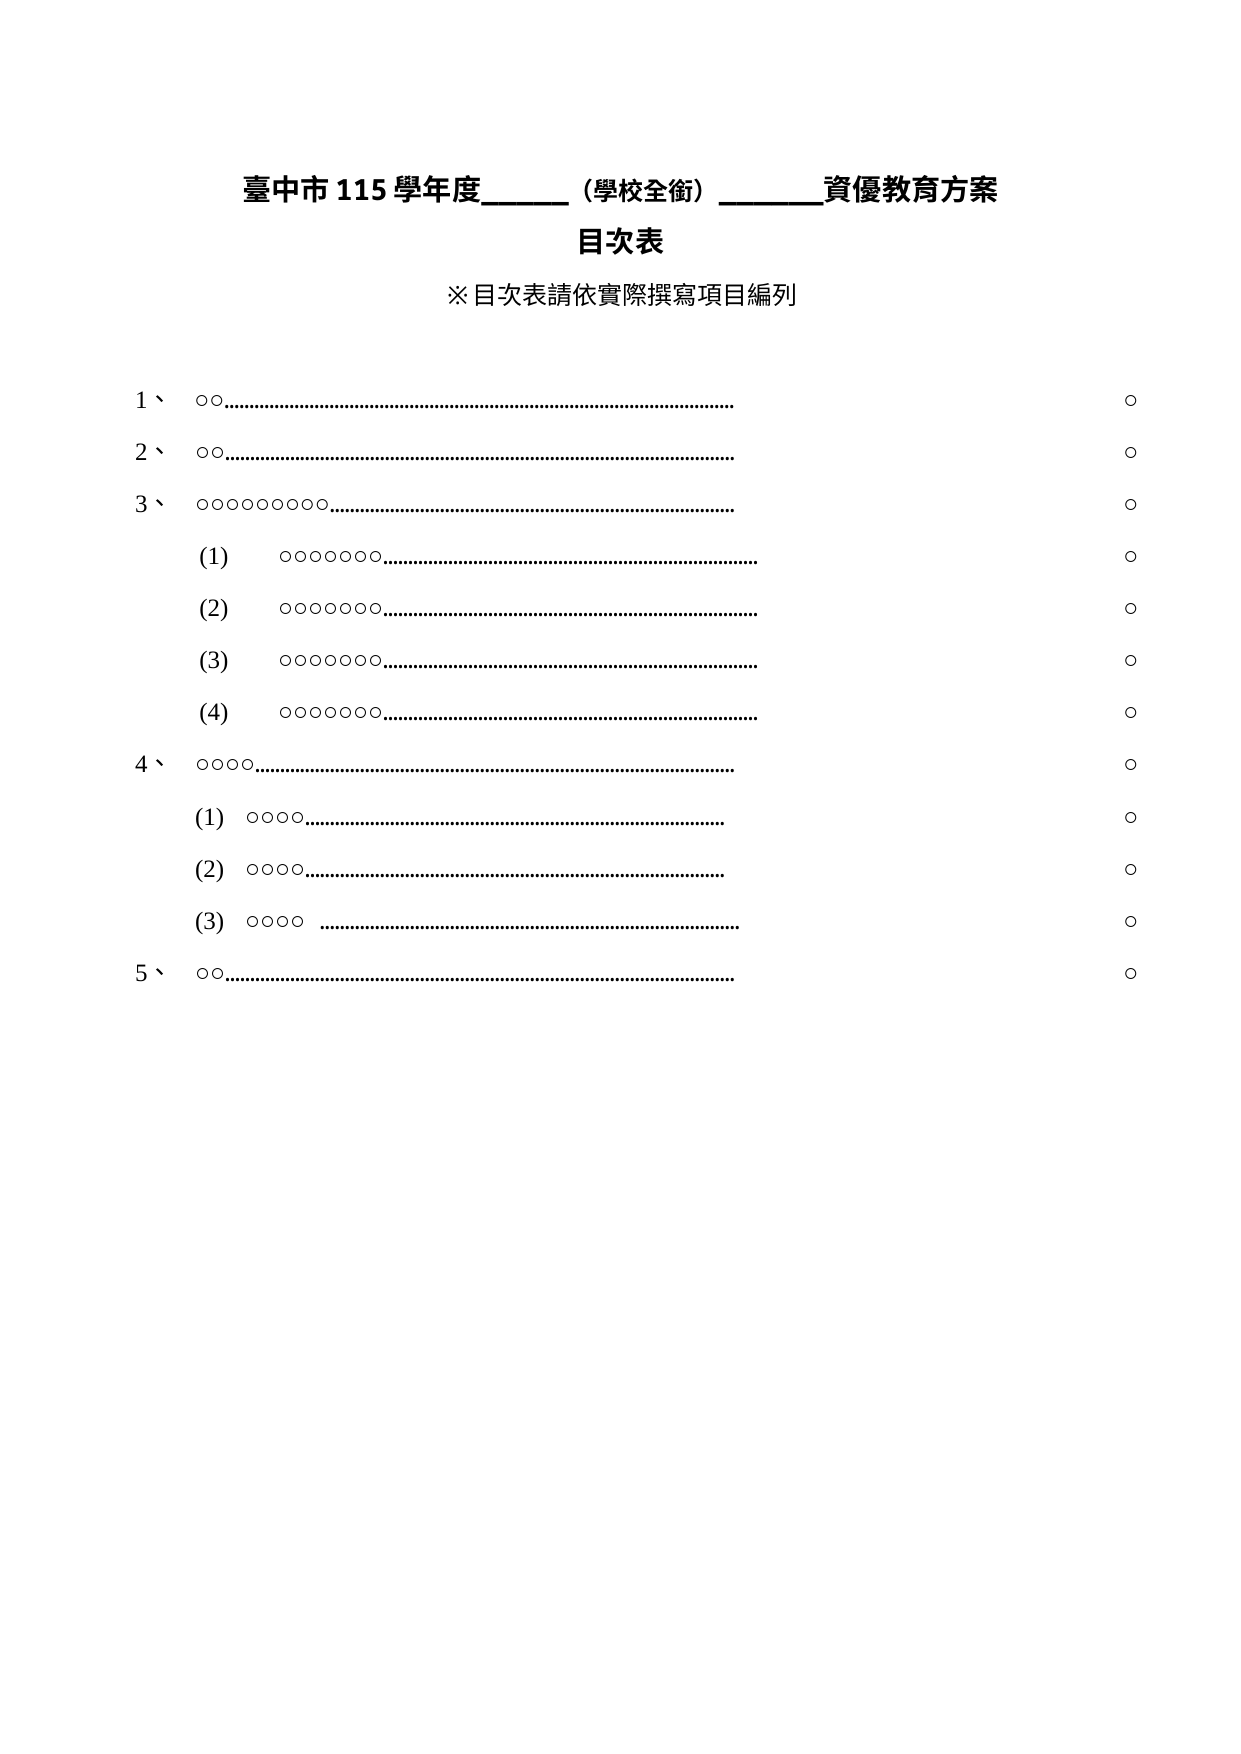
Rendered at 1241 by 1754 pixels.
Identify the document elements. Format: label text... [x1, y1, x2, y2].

table_header [1112, 315, 1161, 367]
table_cell ○ ○ ○ ○ ○ ○ ○ ○ ○ ○ ○ ○ [1112, 367, 1161, 1009]
text 目次表 ※目次表請依實際撰寫項目編列 [112, 210, 1128, 314]
table_header [124, 315, 1112, 367]
table_cell ○○………………………………………………………………………………………… ○○………………………………………………………………………………………… ○○○○○○○○○……………………………………………………………………… ○○○○○○○………………………………………………………………… ○○○○○○○………………………………………………………………… ○○○○○○○………………………………………………………………… ○○○○○○○………………………………………………………………… ○○○○…………………………………………………………………………………… ○○○○………………………………………………………………………… ○○○○………………………………………………………………………… ○○○○ ………………………………………………………………………… ○○………………………………………………………………………………………… [124, 367, 1112, 1009]
text 臺中市115學年度_____（學校全銜）______資優教育方案 [112, 158, 1128, 210]
